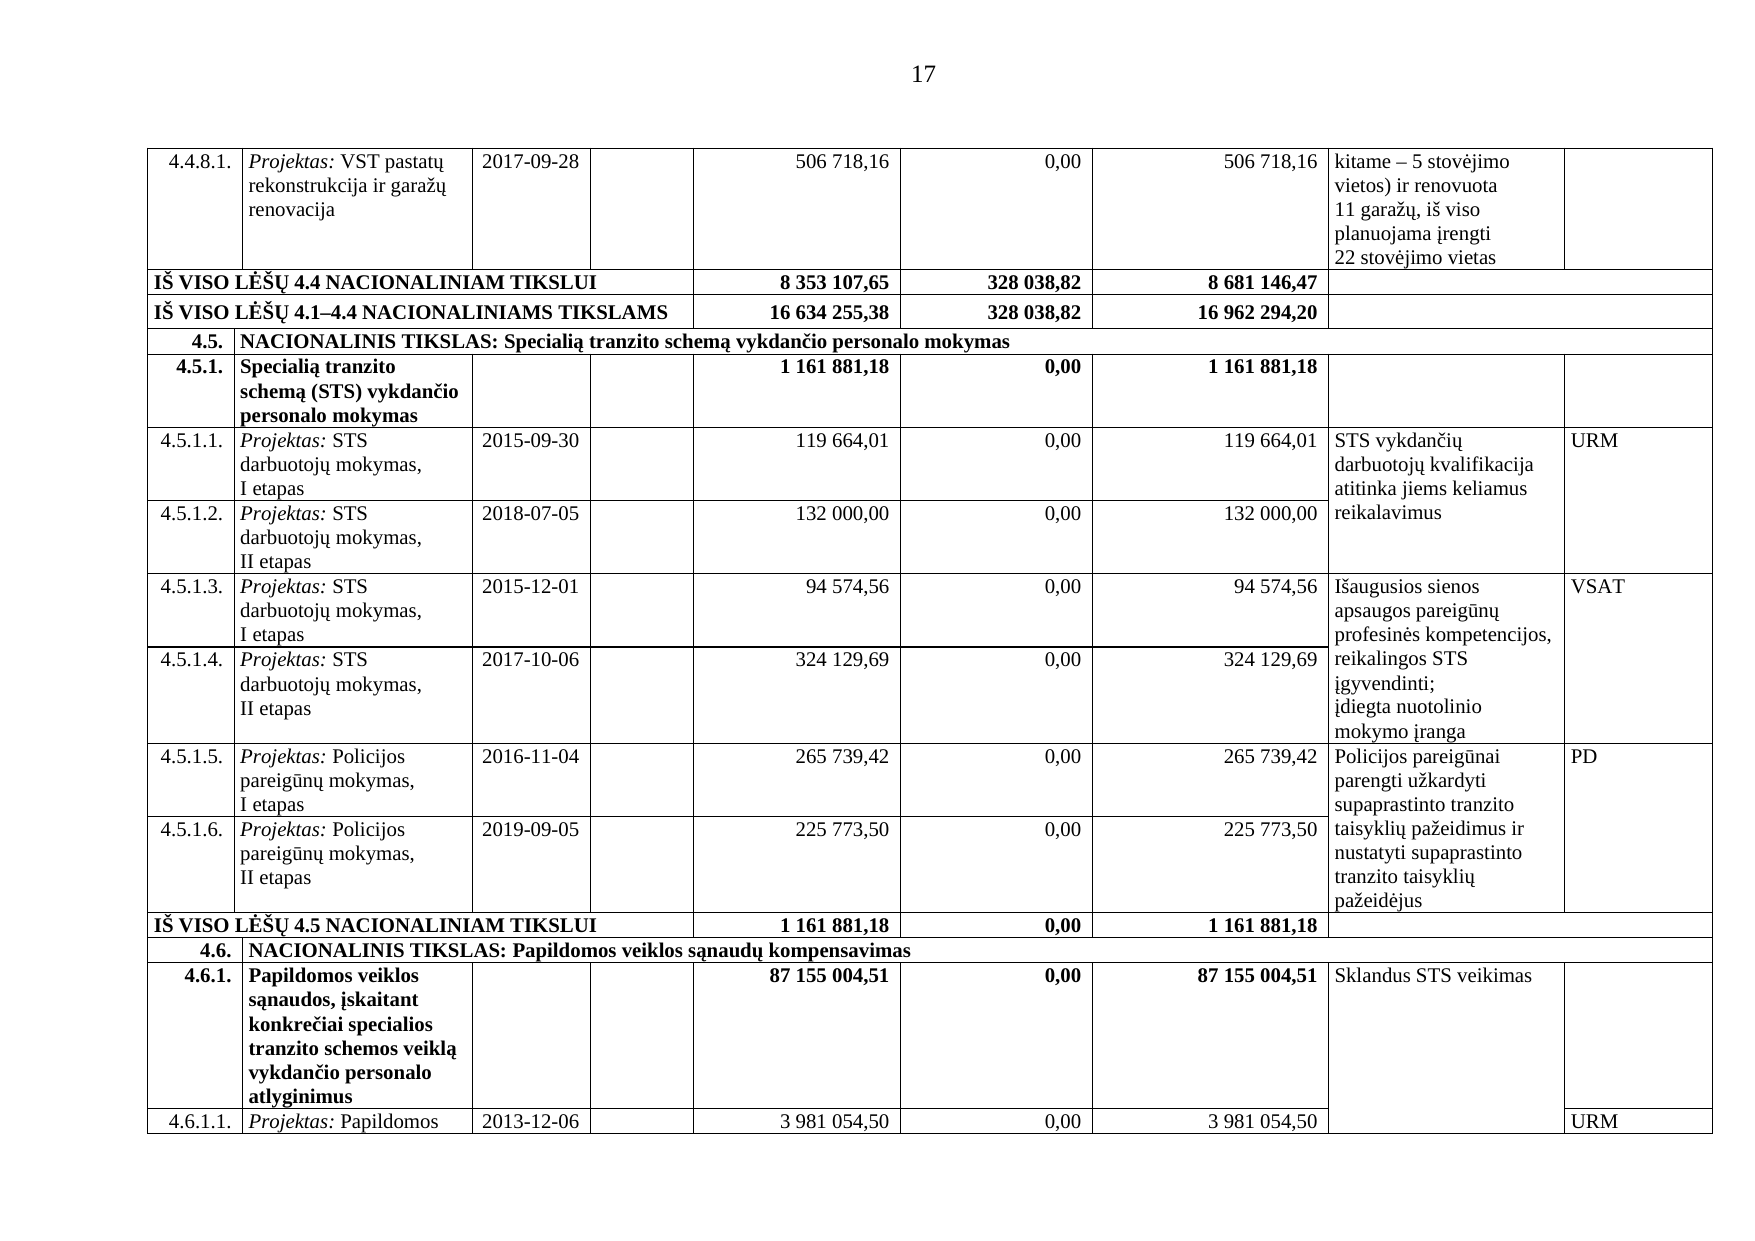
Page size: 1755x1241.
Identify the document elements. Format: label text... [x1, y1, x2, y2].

table_cell [1565, 149, 1712, 269]
table_cell 324 129,69 [1093, 648, 1328, 743]
table_cell 4.6. [148, 938, 242, 962]
table_cell 87 155 004,51 [1093, 963, 1328, 1108]
table_cell Projektas: Papildomos [243, 1109, 472, 1133]
table_cell 3 981 054,50 [694, 1109, 900, 1133]
table_cell VSAT [1565, 574, 1712, 743]
table_cell 0,00 [901, 744, 1092, 816]
table_cell 4.6.1. [148, 963, 242, 1108]
table_cell [591, 648, 693, 743]
table_cell 265 739,42 [694, 744, 900, 816]
table_cell Projektas: STS darbuotojų mokymas, II etapas [235, 501, 472, 573]
table_cell 2017-10-06 [473, 648, 590, 743]
table_cell 132 000,00 [694, 501, 900, 573]
table_cell [473, 963, 590, 1108]
table_cell Projektas: Policijos pareigūnų mokymas, II etapas [235, 817, 472, 912]
table_cell [591, 817, 693, 912]
table_cell 2018-07-05 [473, 501, 590, 573]
table_cell NACIONALINIS TIKSLAS: Specialią tranzito schemą vykdančio personalo mokymas [235, 329, 1712, 353]
table_cell Projektas: STS darbuotojų mokymas, I etapas [235, 428, 472, 500]
table_cell [591, 1109, 693, 1133]
table_cell 0,00 [901, 355, 1092, 427]
table_cell 0,00 [901, 574, 1092, 646]
table_cell [1329, 295, 1712, 328]
table_cell 2019-09-05 [473, 817, 590, 912]
table_cell 0,00 [901, 913, 1092, 937]
table_cell 1 161 881,18 [694, 355, 900, 427]
table_cell Išaugusios sienos apsaugos pareigūnų profesinės kompetencijos, reikalingos STS įgyvendinti; įdiegta nuotolinio mokymo įranga [1329, 574, 1564, 743]
table_cell [1565, 355, 1712, 427]
table_cell 2016-11-04 [473, 744, 590, 816]
table_cell 0,00 [901, 1109, 1092, 1133]
table_cell 2017-09-28 [473, 149, 590, 269]
table_cell [591, 149, 693, 269]
table_cell Projektas: VST pastatų rekonstrukcija ir garažų renovacija [243, 149, 472, 269]
table_cell Sklandus STS veikimas [1329, 963, 1564, 1133]
table_cell [1329, 355, 1564, 427]
table_cell [591, 501, 693, 573]
table_cell 0,00 [901, 149, 1092, 269]
table_cell 94 574,56 [1093, 574, 1328, 646]
table_cell [591, 744, 693, 816]
table_cell 4.5.1.4. [148, 648, 234, 743]
table_cell 4.5.1.3. [148, 574, 234, 646]
table_cell IŠ VISO LĖŠŲ 4.4 NACIONALINIAM TIKSLUI [148, 270, 693, 294]
table_cell 4.5.1.2. [148, 501, 234, 573]
table_cell kitame – 5 stovėjimo vietos) ir renovuota 11 garažų, iš viso planuojama įrengti 22 stovėjimo vietas [1329, 149, 1564, 269]
table_cell 225 773,50 [1093, 817, 1328, 912]
table_cell 225 773,50 [694, 817, 900, 912]
table_cell 1 161 881,18 [1093, 355, 1328, 427]
table_cell 0,00 [901, 501, 1092, 573]
table_cell [591, 574, 693, 646]
table_cell 16 962 294,20 [1093, 295, 1328, 328]
table_cell 265 739,42 [1093, 744, 1328, 816]
table_cell 4.6.1.1. [148, 1109, 242, 1133]
table_cell Papildomos veiklos sąnaudos, įskaitant konkrečiai specialios tranzito schemos veiklą vykdančio personalo atlyginimus [243, 963, 472, 1108]
table_cell 4.5. [148, 329, 234, 353]
table_cell PD [1565, 744, 1712, 912]
table_cell IŠ VISO LĖŠŲ 4.5 NACIONALINIAM TIKSLUI [148, 913, 693, 937]
table_cell 3 981 054,50 [1093, 1109, 1328, 1133]
table_cell 119 664,01 [1093, 428, 1328, 500]
table_cell 2013-12-06 [473, 1109, 590, 1133]
table_cell 132 000,00 [1093, 501, 1328, 573]
table_cell [591, 355, 693, 427]
table_cell 8 681 146,47 [1093, 270, 1328, 294]
table_cell 2015-12-01 [473, 574, 590, 646]
table_cell Policijos pareigūnai parengti užkardyti supaprastinto tranzito taisyklių pažeidimus ir nustatyti supaprastinto tranzito taisyklių pažeidėjus [1329, 744, 1564, 912]
table_cell 1 161 881,18 [1093, 913, 1328, 937]
table_cell [591, 963, 693, 1108]
table_cell 0,00 [901, 817, 1092, 912]
table_cell 8 353 107,65 [694, 270, 900, 294]
table_cell 4.5.1.6. [148, 817, 234, 912]
table_cell URM [1565, 428, 1712, 573]
table_cell 4.5.1.5. [148, 744, 234, 816]
table_cell Projektas: Policijos pareigūnų mokymas, I etapas [235, 744, 472, 816]
table_cell 0,00 [901, 648, 1092, 743]
table_cell 506 718,16 [1093, 149, 1328, 269]
table_cell 4.5.1.1. [148, 428, 234, 500]
table_cell URM [1565, 1109, 1712, 1133]
table_cell 328 038,82 [901, 270, 1092, 294]
table_cell 94 574,56 [694, 574, 900, 646]
table_cell 2015-09-30 [473, 428, 590, 500]
table_cell [1329, 270, 1712, 294]
table_cell 328 038,82 [901, 295, 1092, 328]
table_cell NACIONALINIS TIKSLAS: Papildomos veiklos sąnaudų kompensavimas [243, 938, 1712, 962]
table_cell STS vykdančių darbuotojų kvalifikacija atitinka jiems keliamus reikalavimus [1329, 428, 1564, 573]
table_cell 4.4.8.1. [148, 149, 242, 269]
table_cell 16 634 255,38 [694, 295, 900, 328]
table_cell Specialią tranzito schemą (STS) vykdančio personalo mokymas [235, 355, 472, 427]
table_cell 1 161 881,18 [694, 913, 900, 937]
table_cell 0,00 [901, 428, 1092, 500]
table_cell IŠ VISO LĖŠŲ 4.1–4.4 NACIONALINIAMS TIKSLAMS [148, 295, 693, 328]
table_cell 4.5.1. [148, 355, 234, 427]
table_cell 506 718,16 [694, 149, 900, 269]
table_cell Projektas: STS darbuotojų mokymas, I etapas [235, 574, 472, 646]
table_cell 0,00 [901, 963, 1092, 1108]
table_cell 324 129,69 [694, 648, 900, 743]
table_cell [1329, 913, 1712, 937]
table_cell Projektas: STS darbuotojų mokymas, II etapas [235, 648, 472, 743]
table_cell [473, 355, 590, 427]
table_cell 87 155 004,51 [694, 963, 900, 1108]
table_cell 119 664,01 [694, 428, 900, 500]
table_cell [1565, 963, 1712, 1108]
table_cell [591, 428, 693, 500]
